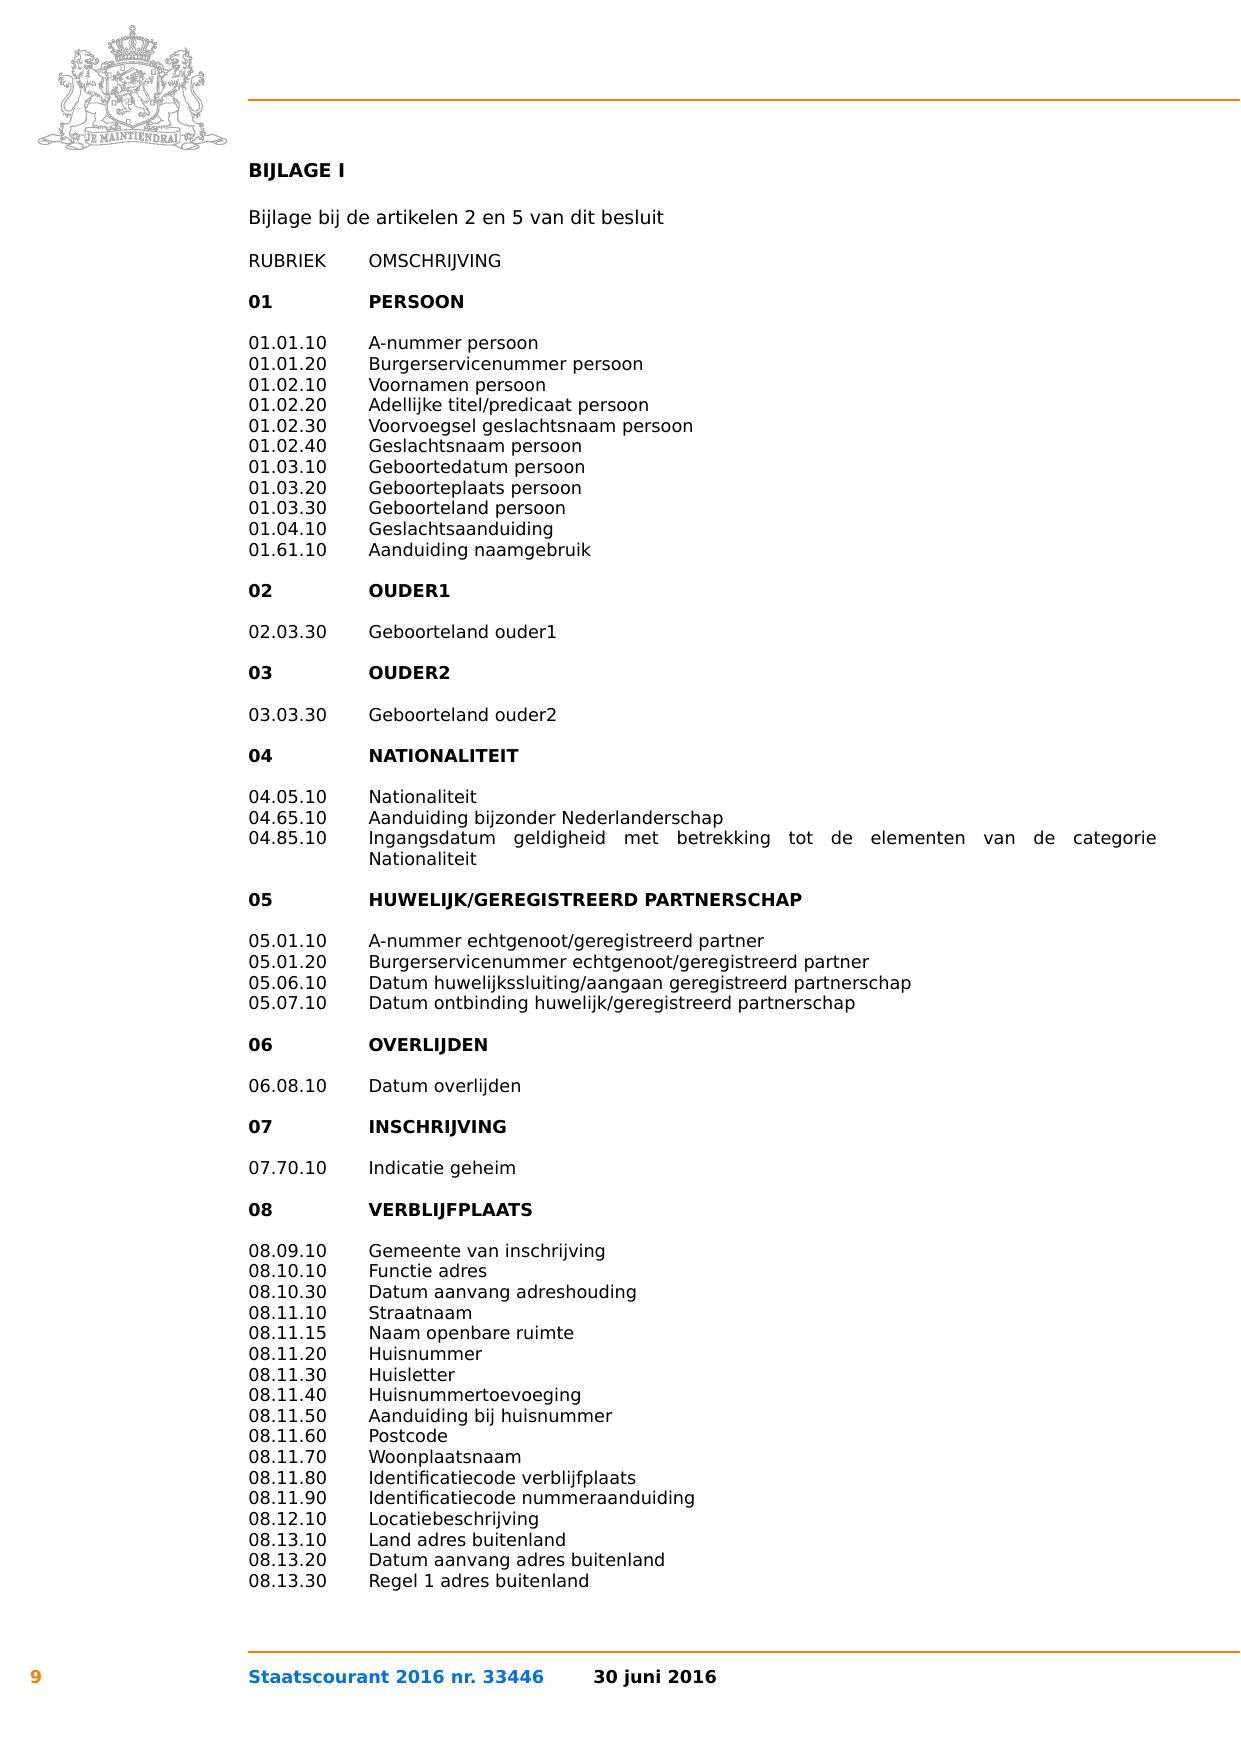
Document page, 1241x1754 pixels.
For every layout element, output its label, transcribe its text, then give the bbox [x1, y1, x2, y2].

table_cell 08.11.40 [248, 1385, 362, 1406]
table_cell [363, 1055, 1163, 1076]
table_cell OUDER1 [363, 581, 1163, 601]
table_cell Gemeente van inschrijving [363, 1241, 1163, 1261]
table_cell 08.12.10 [248, 1509, 362, 1529]
table_cell [363, 1220, 1163, 1241]
table_cell Datum ontbinding huwelijk/geregistreerd partnerschap [363, 993, 1163, 1014]
table_cell Ingangsdatum geldigheid met betrekking tot de elementen van de categorie Nationaliteit [363, 828, 1163, 869]
table_cell [248, 1138, 362, 1158]
table_cell 02.03.30 [248, 622, 362, 643]
table_cell Identificatiecode nummeraanduiding [363, 1488, 1163, 1509]
subtitle BIJLAGE I [248, 160, 1163, 182]
table_cell 01.61.10 [248, 540, 362, 560]
table_cell [248, 911, 362, 931]
table_cell [363, 725, 1163, 746]
table_cell [248, 1179, 362, 1199]
table_cell 05.07.10 [248, 993, 362, 1014]
table_cell 01.03.20 [248, 478, 362, 498]
table_cell [363, 560, 1163, 581]
table_cell [248, 870, 362, 890]
table_cell 08.11.70 [248, 1447, 362, 1468]
table_cell 08.13.20 [248, 1550, 362, 1571]
table_cell Indicatie geheim [363, 1158, 1163, 1179]
table_header RUBRIEK [248, 251, 362, 271]
table_cell Huisletter [363, 1365, 1163, 1385]
table_cell [363, 643, 1163, 663]
table_cell Adellijke titel/predicaat persoon [363, 395, 1163, 416]
table_cell [363, 313, 1163, 333]
table_cell 01.01.20 [248, 354, 362, 374]
table_cell [248, 643, 362, 663]
table_cell 08.13.10 [248, 1530, 362, 1550]
table_cell 04.05.10 [248, 787, 362, 808]
table_cell 03 [248, 663, 362, 684]
table_cell 08.09.10 [248, 1241, 362, 1261]
table_cell 08 [248, 1200, 362, 1220]
table_cell 07 [248, 1117, 362, 1138]
text Bijlage bij de artikelen 2 en 5 van dit besluit [248, 207, 1163, 229]
table_cell 04.65.10 [248, 808, 362, 828]
table_cell [248, 1096, 362, 1117]
table_cell Geboorteland persoon [363, 498, 1163, 519]
table_cell Geslachtsaanduiding [363, 519, 1163, 539]
table_cell [248, 1220, 362, 1241]
table_cell 06.08.10 [248, 1076, 362, 1096]
table_cell A-nummer persoon [363, 333, 1163, 354]
table_cell Nationaliteit [363, 787, 1163, 808]
table_cell Identificatiecode verblijfplaats [363, 1468, 1163, 1488]
table_cell 05.06.10 [248, 973, 362, 993]
table_cell Datum aanvang adreshouding [363, 1282, 1163, 1303]
table_cell Postcode [363, 1426, 1163, 1447]
table_cell 08.11.90 [248, 1488, 362, 1509]
table_cell 04.85.10 [248, 828, 362, 869]
table_cell [248, 560, 362, 581]
table_cell Burgerservicenummer persoon [363, 354, 1163, 374]
table_cell Geboorteplaats persoon [363, 478, 1163, 498]
table_cell [363, 271, 1163, 292]
table_cell Geboortedatum persoon [363, 457, 1163, 478]
table_cell HUWELIJK/GEREGISTREERD PARTNERSCHAP [363, 890, 1163, 911]
table_cell 08.10.30 [248, 1282, 362, 1303]
table_cell 08.11.20 [248, 1344, 362, 1364]
table_cell 08.11.60 [248, 1426, 362, 1447]
table_cell [248, 1055, 362, 1076]
table_cell Datum aanvang adres buitenland [363, 1550, 1163, 1571]
table_cell 02 [248, 581, 362, 601]
table_cell [248, 725, 362, 746]
table_cell 01.04.10 [248, 519, 362, 539]
table_cell Aanduiding bijzonder Nederlanderschap [363, 808, 1163, 828]
table_cell 08.10.10 [248, 1261, 362, 1282]
table_cell [248, 313, 362, 333]
table_cell 08.11.10 [248, 1303, 362, 1323]
table_cell [363, 684, 1163, 704]
table_cell Voorvoegsel geslachtsnaam persoon [363, 416, 1163, 436]
table_cell [248, 601, 362, 622]
table_cell Geslachtsnaam persoon [363, 436, 1163, 457]
table_cell 08.13.30 [248, 1571, 362, 1591]
table_cell 07.70.10 [248, 1158, 362, 1179]
table_cell Voornamen persoon [363, 375, 1163, 395]
table_cell [248, 684, 362, 704]
table_cell [363, 1179, 1163, 1199]
table_cell 08.11.80 [248, 1468, 362, 1488]
table_cell VERBLIJFPLAATS [363, 1200, 1163, 1220]
table_cell OVERLIJDEN [363, 1035, 1163, 1055]
table_cell 01 [248, 292, 362, 313]
table_cell 03.03.30 [248, 705, 362, 725]
table_cell 05 [248, 890, 362, 911]
table_cell Geboorteland ouder1 [363, 622, 1163, 643]
table_cell [363, 1014, 1163, 1034]
table_cell Naam openbare ruimte [363, 1323, 1163, 1344]
table_cell Regel 1 adres buitenland [363, 1571, 1163, 1591]
table_cell OUDER2 [363, 663, 1163, 684]
table_cell 06 [248, 1035, 362, 1055]
table_cell Aanduiding bij huisnummer [363, 1406, 1163, 1426]
table_cell 01.03.30 [248, 498, 362, 519]
table_cell [363, 1096, 1163, 1117]
table_cell Functie adres [363, 1261, 1163, 1282]
table_cell 08.11.30 [248, 1365, 362, 1385]
table_cell 01.03.10 [248, 457, 362, 478]
table_cell Locatiebeschrijving [363, 1509, 1163, 1529]
table_cell 04 [248, 746, 362, 766]
table_cell Datum overlijden [363, 1076, 1163, 1096]
table_header OMSCHRIJVING [363, 251, 1163, 271]
table_cell Aanduiding naamgebruik [363, 540, 1163, 560]
table_cell Burgerservicenummer echtgenoot/geregistreerd partner [363, 952, 1163, 973]
table_cell 01.02.10 [248, 375, 362, 395]
table_cell PERSOON [363, 292, 1163, 313]
table_cell Geboorteland ouder2 [363, 705, 1163, 725]
table_cell [363, 601, 1163, 622]
table_cell 05.01.10 [248, 931, 362, 952]
table_cell Land adres buitenland [363, 1530, 1163, 1550]
table_cell Huisnummer [363, 1344, 1163, 1364]
table_cell 01.02.20 [248, 395, 362, 416]
table_cell 01.02.40 [248, 436, 362, 457]
table_cell INSCHRIJVING [363, 1117, 1163, 1138]
table_cell [363, 766, 1163, 787]
table_cell [248, 766, 362, 787]
table_cell 08.11.15 [248, 1323, 362, 1344]
table_cell Woonplaatsnaam [363, 1447, 1163, 1468]
table_cell 01.01.10 [248, 333, 362, 354]
table_cell [363, 1138, 1163, 1158]
table_cell [363, 870, 1163, 890]
picture [38, 25, 227, 150]
table_cell 05.01.20 [248, 952, 362, 973]
table_cell [248, 1014, 362, 1034]
table_cell [363, 911, 1163, 931]
table_cell A-nummer echtgenoot/geregistreerd partner [363, 931, 1163, 952]
table_cell NATIONALITEIT [363, 746, 1163, 766]
table_cell Datum huwelijkssluiting/aangaan geregistreerd partnerschap [363, 973, 1163, 993]
table_cell [248, 271, 362, 292]
table_cell 01.02.30 [248, 416, 362, 436]
table_cell Huisnummertoevoeging [363, 1385, 1163, 1406]
table_cell 08.11.50 [248, 1406, 362, 1426]
table_cell Straatnaam [363, 1303, 1163, 1323]
